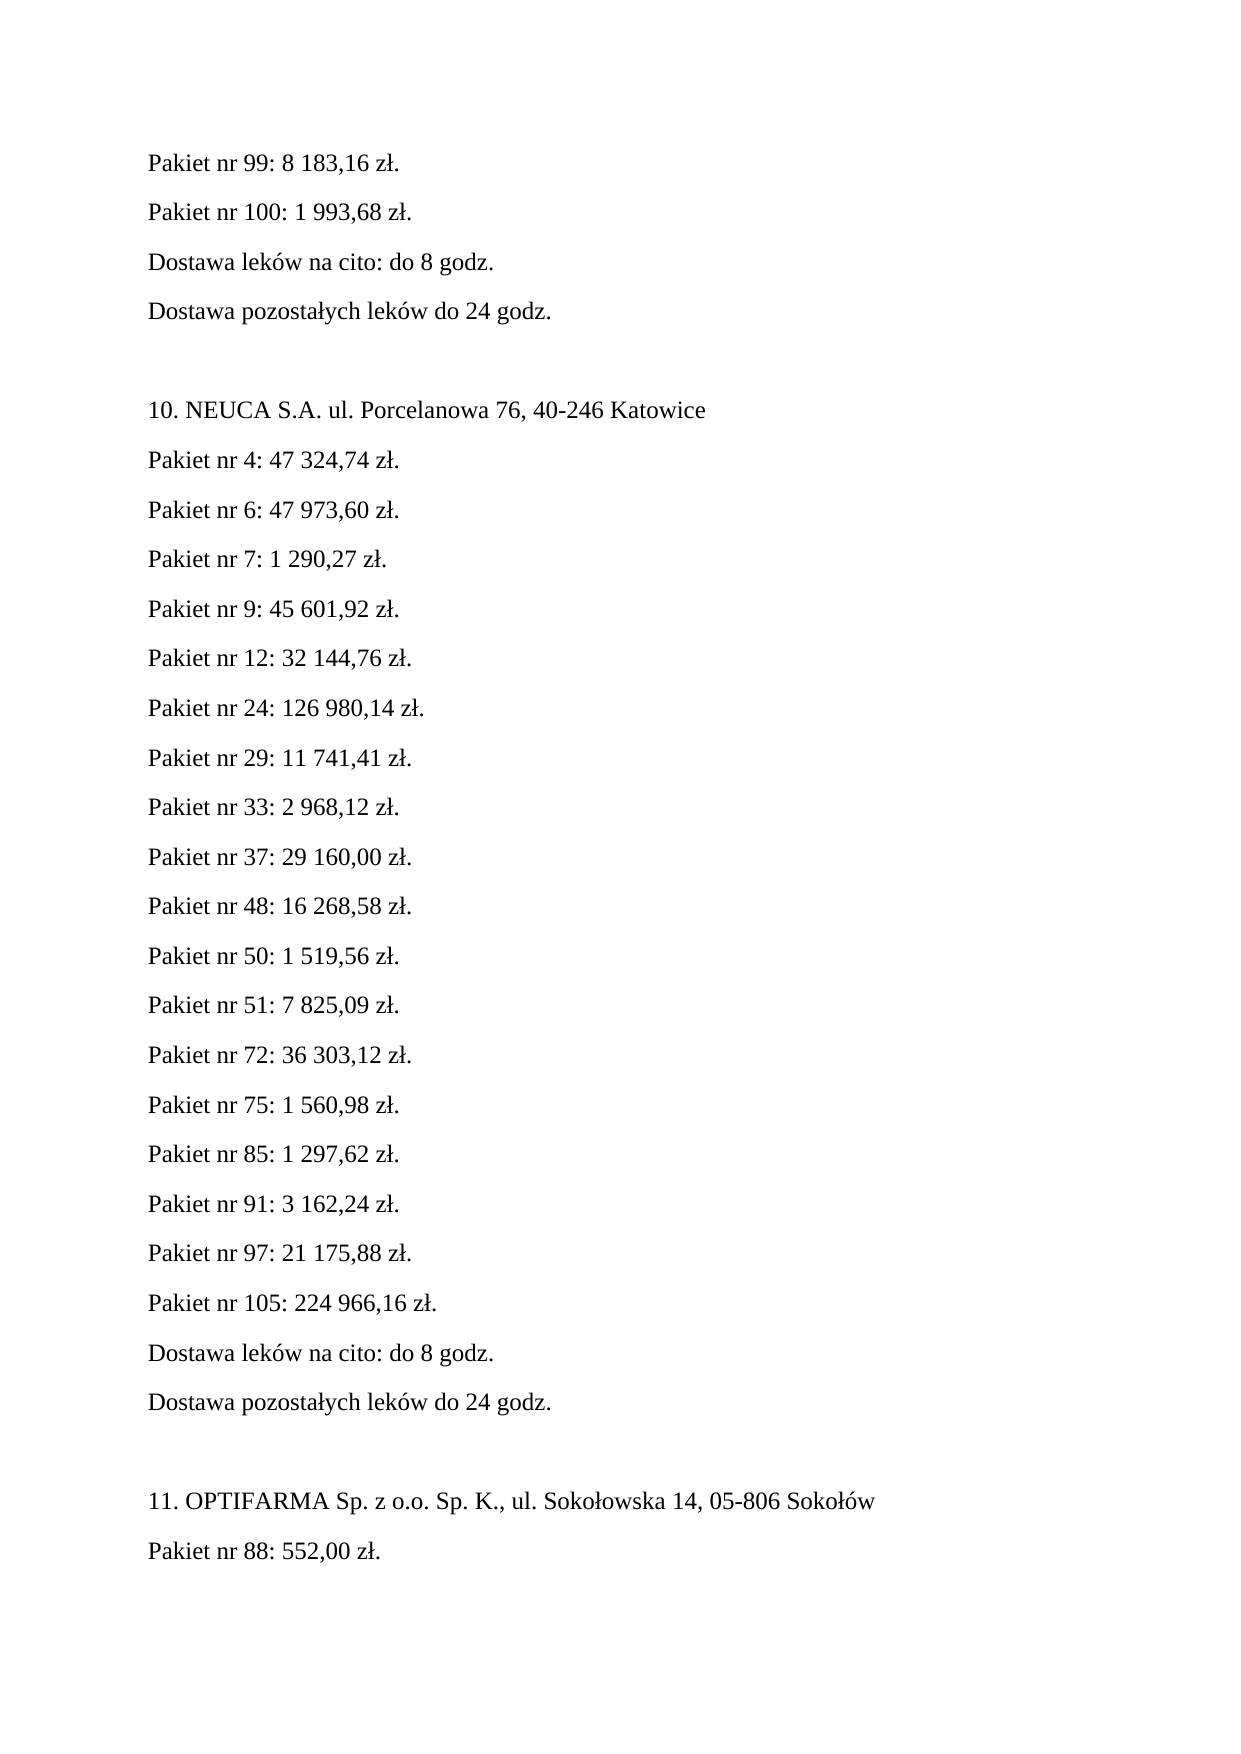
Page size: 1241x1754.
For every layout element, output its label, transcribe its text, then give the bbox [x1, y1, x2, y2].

text Pakiet nr 88: 552,00 zł. [148, 1536, 1093, 1565]
text Dostawa pozostałych leków do 24 godz. [148, 1387, 1093, 1416]
text Pakiet nr 100: 1 993,68 zł. [148, 197, 1093, 226]
text Pakiet nr 4: 47 324,74 zł. [148, 445, 1093, 474]
text Pakiet nr 72: 36 303,12 zł. [148, 1040, 1093, 1069]
text Dostawa pozostałych leków do 24 godz. [148, 296, 1093, 325]
text Pakiet nr 97: 21 175,88 zł. [148, 1238, 1093, 1267]
text Pakiet nr 33: 2 968,12 zł. [148, 792, 1093, 821]
text Pakiet nr 37: 29 160,00 zł. [148, 842, 1093, 871]
text Pakiet nr 12: 32 144,76 zł. [148, 643, 1093, 672]
text Pakiet nr 75: 1 560,98 zł. [148, 1090, 1093, 1118]
text Pakiet nr 105: 224 966,16 zł. [148, 1288, 1093, 1317]
text 10. NEUCA S.A. ul. Porcelanowa 76, 40-246 Katowice [148, 396, 1093, 424]
text Pakiet nr 48: 16 268,58 zł. [148, 891, 1093, 920]
text Dostawa leków na cito: do 8 godz. [148, 247, 1093, 276]
text Pakiet nr 51: 7 825,09 zł. [148, 991, 1093, 1019]
text Pakiet nr 99: 8 183,16 zł. [148, 148, 1093, 176]
text 11. OPTIFARMA Sp. z o.o. Sp. K., ul. Sokołowska 14, 05-806 Sokołów [148, 1486, 1093, 1515]
text Pakiet nr 6: 47 973,60 zł. [148, 495, 1093, 523]
text Pakiet nr 29: 11 741,41 zł. [148, 743, 1093, 771]
text Pakiet nr 85: 1 297,62 zł. [148, 1139, 1093, 1168]
text Pakiet nr 50: 1 519,56 zł. [148, 941, 1093, 970]
text Dostawa leków na cito: do 8 godz. [148, 1338, 1093, 1366]
text Pakiet nr 7: 1 290,27 zł. [148, 544, 1093, 573]
text Pakiet nr 9: 45 601,92 zł. [148, 594, 1093, 623]
text Pakiet nr 91: 3 162,24 zł. [148, 1189, 1093, 1218]
text Pakiet nr 24: 126 980,14 zł. [148, 693, 1093, 722]
